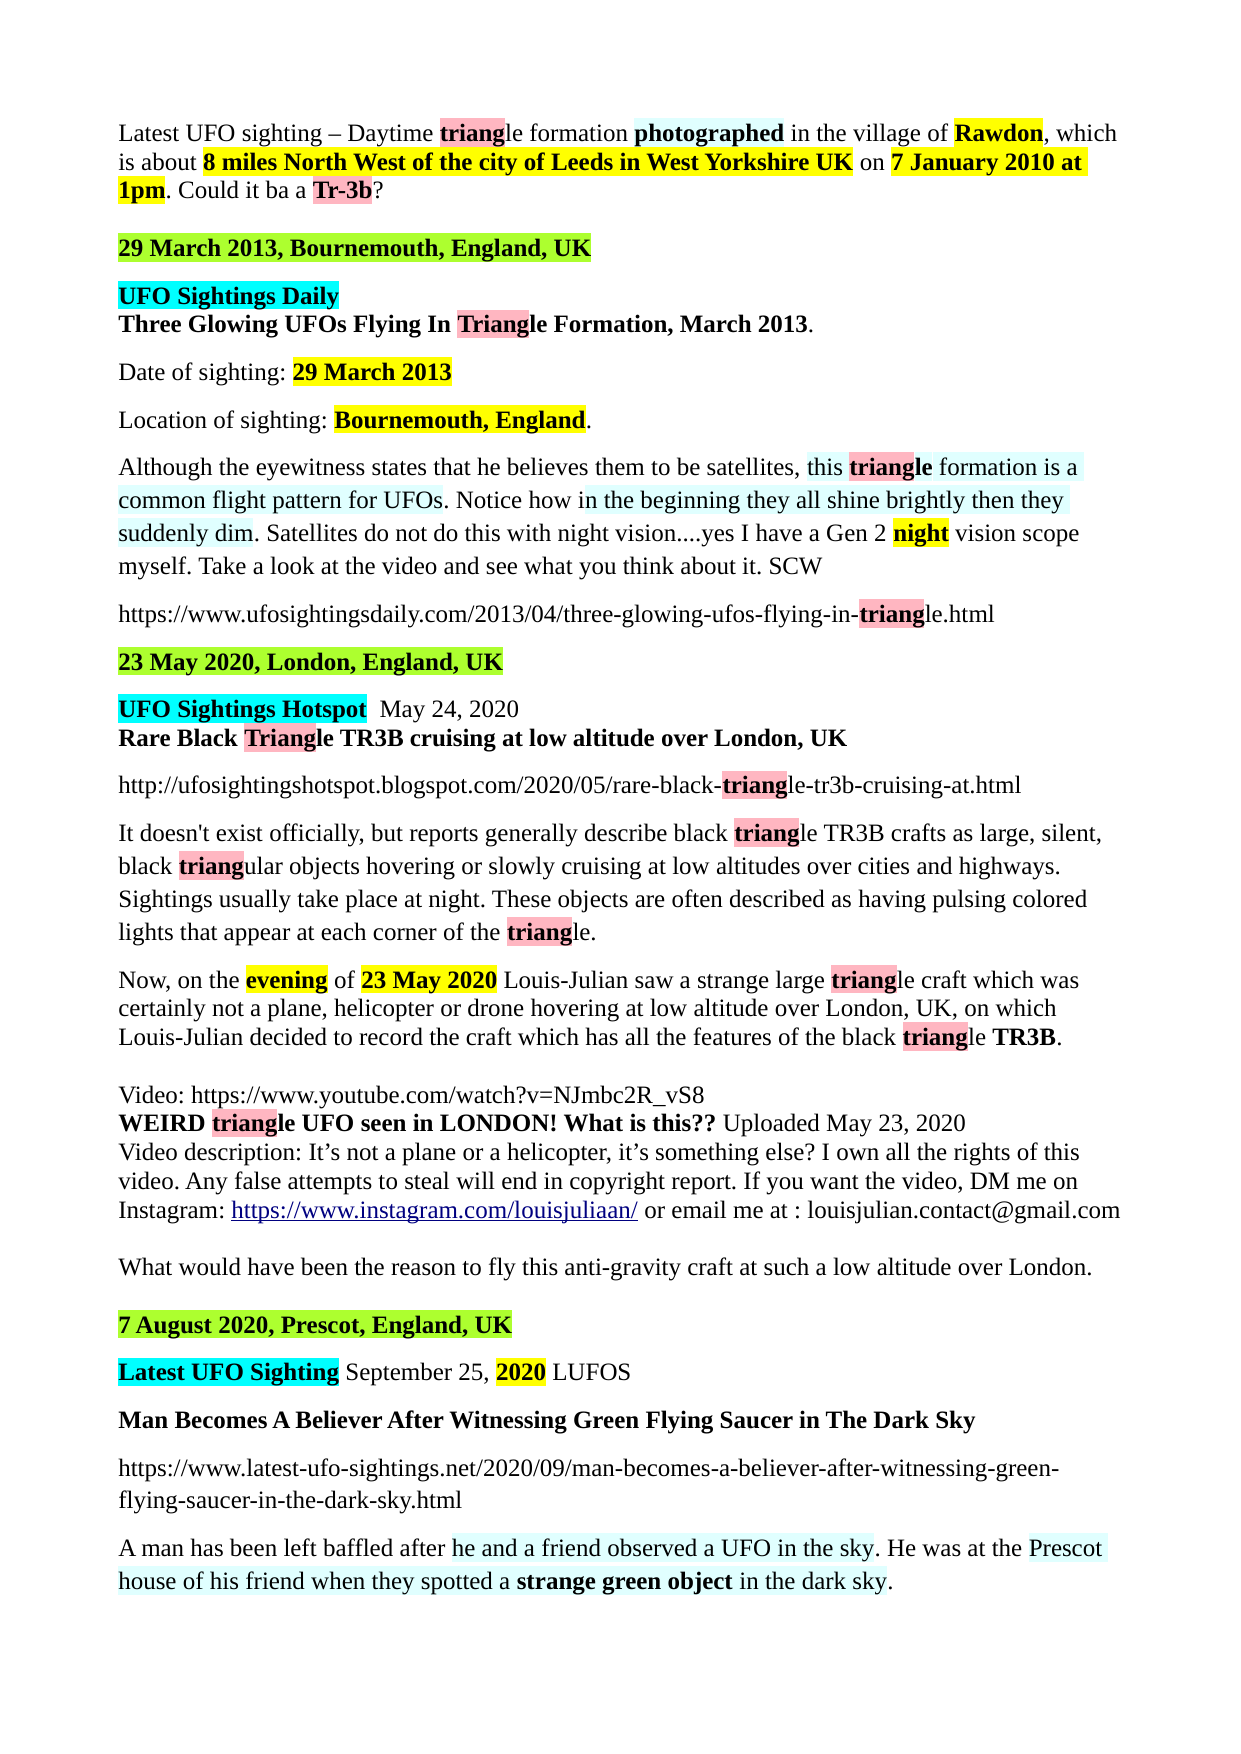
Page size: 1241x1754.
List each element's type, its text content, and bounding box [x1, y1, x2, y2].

text 23 May 2020, London, England, UK [118, 647, 1122, 675]
text https://www.latest-ufo-sightings.net/2020/09/man-becomes-a-believer-after-witnessing-green-flying-saucer-in-the-dark-sky.html [118, 1453, 1122, 1514]
text Now, on the evening of 23 May 2020 Louis-Julian saw a strange large triangle craft which was certainly not a plane, helicopter or drone hovering at low altitude over London, UK, on which Louis-Julian decided to record the craft which has all the features of the black triangle TR3B. [118, 965, 1122, 1051]
text UFO Sightings Daily [118, 281, 1122, 309]
text Three Glowing UFOs Flying In Triangle Formation, March 2013. [118, 309, 1122, 338]
text 29 March 2013, Bournemouth, England, UK [118, 233, 1122, 262]
text Date of sighting: 29 March 2013 [118, 357, 1122, 386]
text https://www.ufosightingsdaily.com/2013/04/three-glowing-ufos-flying-in-triangle.html [118, 599, 1122, 628]
text It doesn't exist officially, but reports generally describe black triangle TR3B crafts as large, silent, black triangular objects hovering or slowly cruising at low altitudes over cities and highways. Sightings usually take place at night. These objects are often described as having pulsing colored lights that appear at each corner of the triangle. [118, 818, 1122, 946]
text UFO Sightings Hotspot May 24, 2020 [118, 694, 1122, 723]
text Although the eyewitness states that he believes them to be satellites, this triangle formation is a common flight pattern for UFOs. Notice how in the beginning they all shine brightly then they suddenly dim. Satellites do not do this with night vision....yes I have a Gen 2 night vision scope myself. Take a look at the video and see what you think about it. SCW [118, 452, 1122, 580]
text http://ufosightingshotspot.blogspot.com/2020/05/rare-black-triangle-tr3b-cruising-at.html [118, 771, 1122, 799]
text What would have been the reason to fly this anti-gravity craft at such a low altitude over London. [118, 1252, 1122, 1281]
text Video description: It’s not a plane or a helicopter, it’s something else? I own all the rights of this video. Any false attempts to steal will end in copyright report. If you want the video, DM me on Instagram: https://www.instagram.com/louisjuliaan/ or email me at : louisjulian.contact@gmail.com [118, 1137, 1122, 1223]
text Latest UFO Sighting September 25, 2020 LUFOS [118, 1357, 1122, 1386]
text Rare Black Triangle TR3B cruising at low altitude over London, UK [118, 723, 1122, 752]
text Man Becomes A Believer After Witnessing Green Flying Saucer in The Dark Sky [118, 1405, 1122, 1434]
text A man has been left baffled after he and a friend observed a UFO in the sky. He was at the Prescot house of his friend when they spotted a strange green object in the dark sky. [118, 1533, 1122, 1595]
text Video: https://www.youtube.com/watch?v=NJmbc2R_vS8 WEIRD triangle UFO seen in LONDON! What is this?? Uploaded May 23, 2020 [118, 1080, 1122, 1137]
text Location of sighting: Bournemouth, England. [118, 405, 1122, 433]
text Latest UFO sighting – Daytime triangle formation photographed in the village of Rawdon, which is about 8 miles North West of the city of Leeds in West Yorkshire UK on 7 January 2010 at 1pm. Could it ba a Tr-3b? [118, 118, 1122, 204]
text 7 August 2020, Prescot, England, UK [118, 1310, 1122, 1338]
